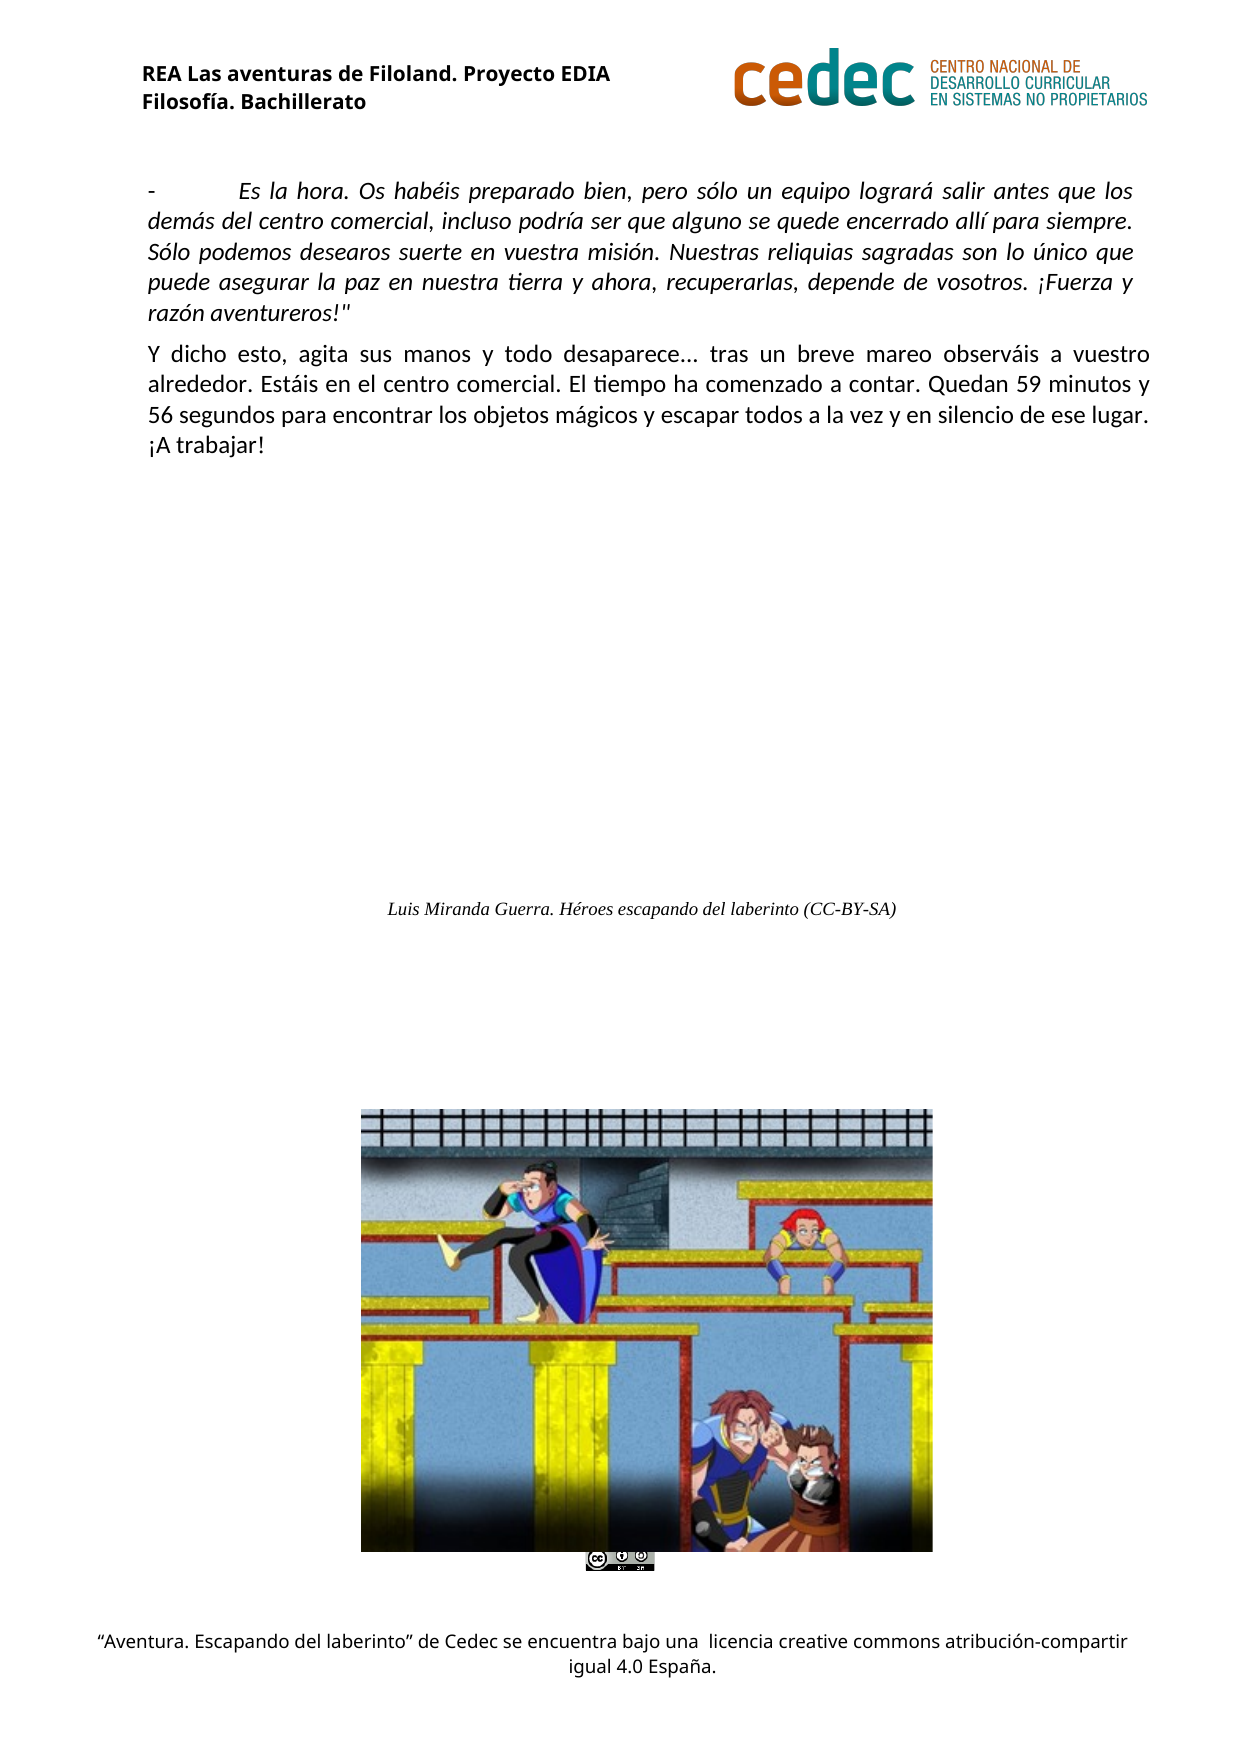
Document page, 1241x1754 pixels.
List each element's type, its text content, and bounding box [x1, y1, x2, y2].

text Y dicho esto, agita sus manos y todo desaparece... tras un breve mareo observáis a vuestro alrededor. Estáis en el centro comercial. El tiempo ha comenzado a contar. Quedan 59 minutos y 56 segundos para encontrar los objetos mágicos y escapar todos a la vez y en silencio de ese lugar. ¡A trabajar! [148, 338, 1152, 460]
text Luis Miranda Guerra. Héroes escapando del laberinto (CC-BY-SA) [148, 898, 1138, 919]
list Es la hora. Os habéis preparado bien, pero sólo un equipo logrará salir antes que los demás del centro comercial, incluso podría ser que alguno se quede encerrado allí para siempre. Sólo podemos desearos suerte en vuestra misión. Nuestras reliquias sagradas son lo único que puede asegurar la paz en nuestra tierra y ahora, recuperarlas, depende de vosotros. ¡Fuerza y razón aventureros!" [148, 175, 1138, 327]
picture [361, 1109, 933, 1571]
picture [734, 48, 1147, 106]
